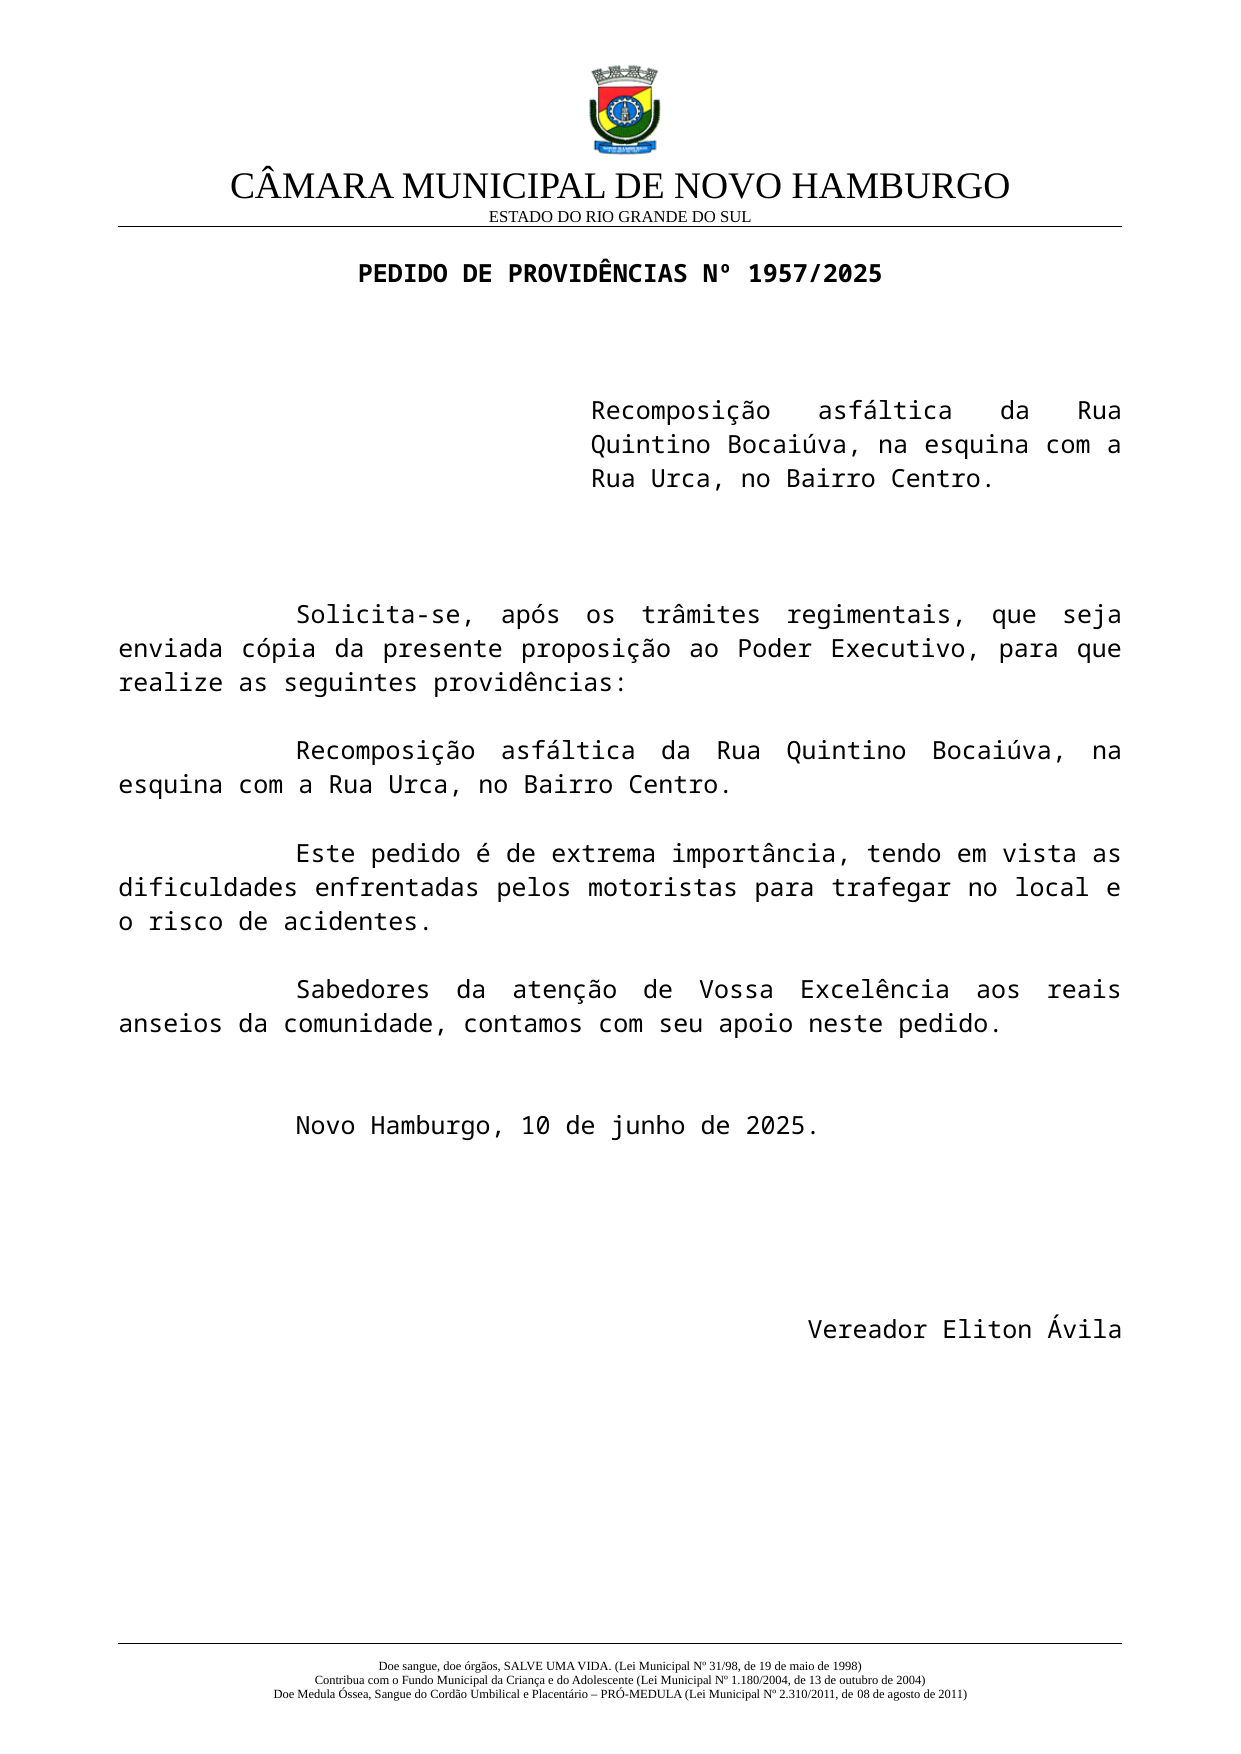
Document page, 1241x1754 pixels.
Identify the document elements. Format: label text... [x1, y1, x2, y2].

text Este pedido é de extrema importância, tendo em vista as dificuldades enfrentadas pelos motoristas para trafegar no local e o risco de acidentes. [118, 835, 1122, 937]
picture [583, 58, 664, 159]
text Novo Hamburgo, 10 de junho de 2025. [118, 1108, 1122, 1142]
text Recomposição asfáltica da Rua Quintino Bocaiúva, na esquina com a Rua Urca, no Bairro Centro. [591, 392, 1122, 494]
text PEDIDO DE PROVIDÊNCIAS Nº 1957/2025 [118, 256, 1122, 290]
text Solicita-se, após os trâmites regimentais, que seja enviada cópia da presente proposição ao Poder Executivo, para que realize as seguintes providências: [118, 597, 1122, 699]
text Recomposição asfáltica da Rua Quintino Bocaiúva, na esquina com a Rua Urca, no Bairro Centro. [118, 733, 1122, 801]
text Sabedores da atenção de Vossa Excelência aos reais anseios da comunidade, contamos com seu apoio neste pedido. [118, 971, 1122, 1039]
text Vereador Eliton Ávila [118, 1312, 1122, 1346]
